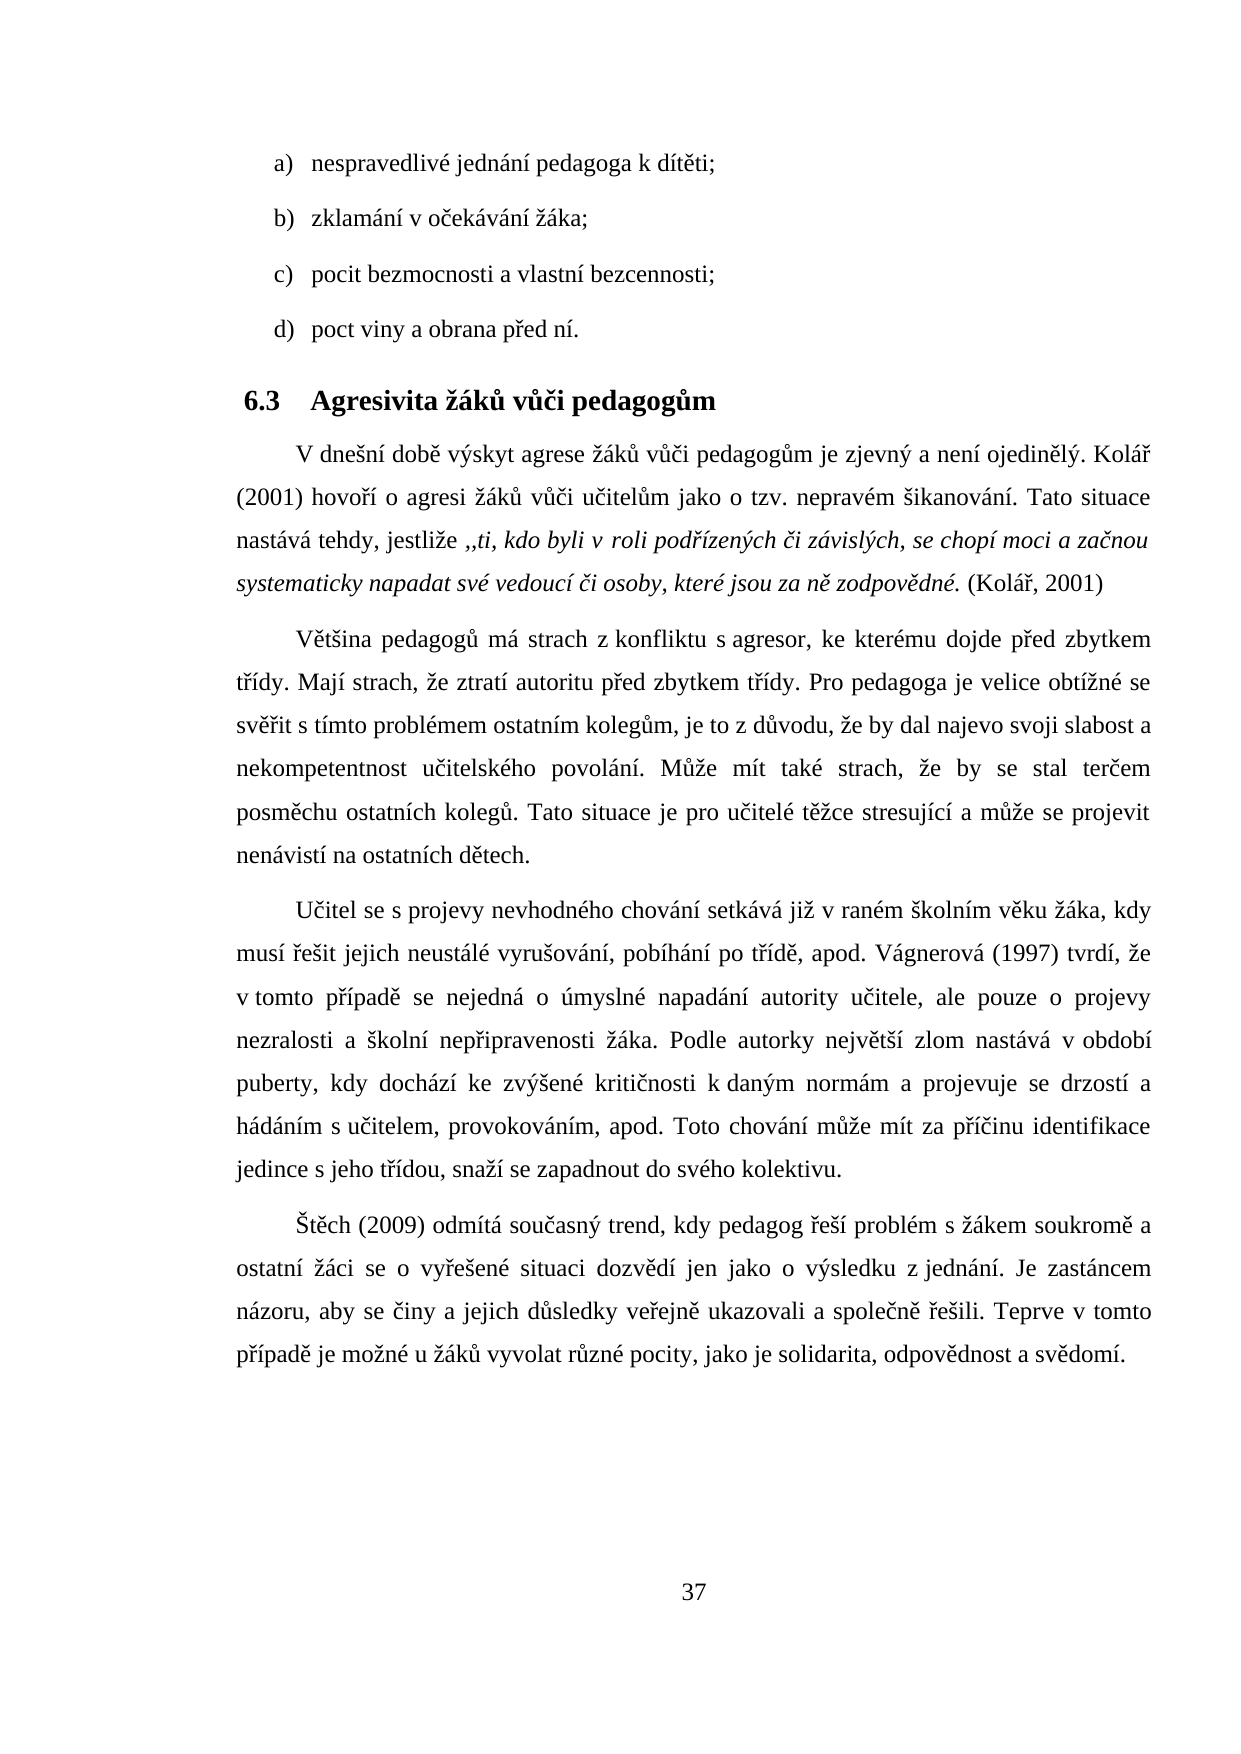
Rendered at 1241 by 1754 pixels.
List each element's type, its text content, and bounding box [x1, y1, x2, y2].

list poct viny a obrana před ní. [274, 314, 1152, 343]
list nespravedlivé jednání pedagoga k dítěti; [274, 148, 1152, 176]
text Většina pedagogů má strach z konfliktu s agresor, ke kterému dojde před zbytkem třídy. Mají strach, že ztratí autoritu před zbytkem třídy. Pro pedagoga je velice obtížné se svěřit s tímto problémem ostatním kolegům, je to z důvodu, že by dal najevo svoji slabost a nekompetentnost učitelského povolání. Může mít také strach, že by se stal terčem posměchu ostatních kolegů. Tato situace je pro učitelé těžce stresující a může se projevit nenávistí na ostatních dětech. [236, 624, 1152, 868]
list zklamání v očekávání žáka; [274, 203, 1152, 232]
text Štěch (2009) odmítá současný trend, kdy pedagog řeší problém s žákem soukromě a ostatní žáci se o vyřešené situaci dozvědí jen jako o výsledku z jednání. Je zastáncem názoru, aby se činy a jejich důsledky veřejně ukazovali a společně řešili. Teprve v tomto případě je možné u žáků vyvolat různé pocity, jako je solidarita, odpovědnost a svědomí. [236, 1210, 1152, 1368]
subtitle Agresivita žáků vůči pedagogům [236, 383, 1033, 416]
list pocit bezmocnosti a vlastní bezcennosti; [274, 259, 1152, 288]
text V dnešní době výskyt agrese žáků vůči pedagogům je zjevný a není ojedinělý. Kolář (2001) hovoří o agresi žáků vůči učitelům jako o tzv. nepravém šikanování. Tato situace nastává tehdy, jestliže ,,ti, kdo byli v roli podřízených či závislých, se chopí moci a začnou systematicky napadat své vedoucí či osoby, které jsou za ně zodpovědné. (Kolář, 2001) [236, 439, 1152, 597]
text Učitel se s projevy nevhodného chování setkává již v raném školním věku žáka, kdy musí řešit jejich neustálé vyrušování, pobíhání po třídě, apod. Vágnerová (1997) tvrdí, že v tomto případě se nejedná o úmyslné napadání autority učitele, ale pouze o projevy nezralosti a školní nepřipravenosti žáka. Podle autorky největší zlom nastává v období puberty, kdy dochází ke zvýšené kritičnosti k daným normám a projevuje se drzostí a hádáním s učitelem, provokováním, apod. Toto chování může mít za příčinu identifikace jedince s jeho třídou, snaží se zapadnout do svého kolektivu. [236, 895, 1152, 1183]
